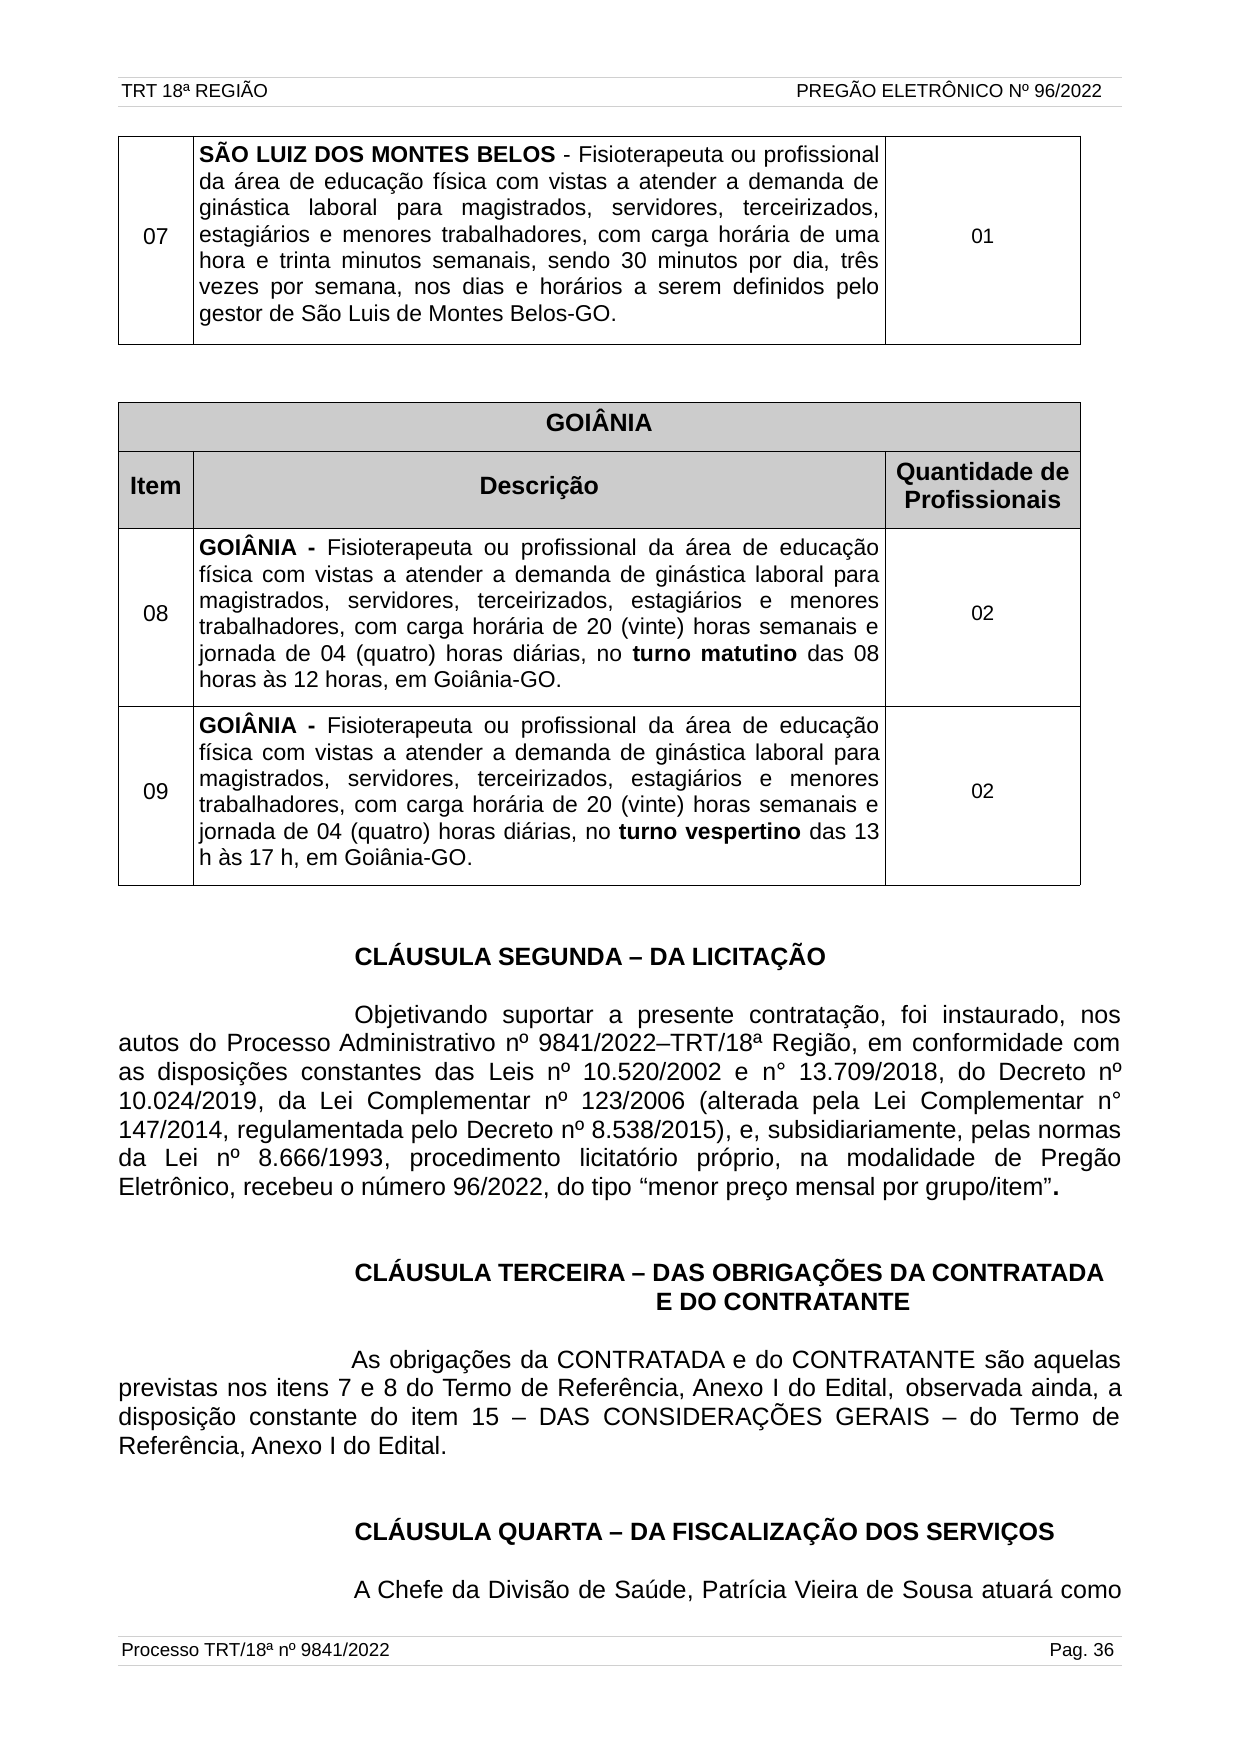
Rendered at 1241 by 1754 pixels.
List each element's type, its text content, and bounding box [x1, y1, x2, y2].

table_cell 02 [886, 529, 1080, 706]
table_cell SÃO LUIZ DOS MONTES BELOS - Fisioterapeuta ou profissional da área de educação física com vistas a atender a demanda de ginástica laboral para magistrados, servidores, terceirizados, estagiários e menores trabalhadores, com carga horária de uma hora e trinta minutos semanais, sendo 30 minutos por dia, três vezes por semana, nos dias e horários a serem definidos pelo gestor de São Luis de Montes Belos-GO. [194, 137, 885, 344]
table_cell Quantidade de Profissionais [886, 452, 1080, 528]
table_cell 02 [886, 707, 1080, 884]
table_cell Item [119, 452, 193, 528]
text CLÁUSULA QUARTA – DA FISCALIZAÇÃO DOS SERVIÇOS [354, 1517, 1122, 1546]
table_cell GOIÂNIA - Fisioterapeuta ou profissional da área de educação física com vistas a atender a demanda de ginástica laboral para magistrados, servidores, terceirizados, estagiários e menores trabalhadores, com carga horária de 20 (vinte) horas semanais e jornada de 04 (quatro) horas diárias, no turno vespertino das 13 h às 17 h, em Goiânia-GO. [194, 707, 885, 884]
table_cell 07 [119, 137, 193, 344]
text Objetivando suportar a presente contratação, foi instaurado, nos autos do Processo Administrativo nº 9841/2022–TRT/18ª Região, em conformidade com as disposições constantes das Leis nº 10.520/2002 e n° 13.709/2018, do Decreto nº 10.024/2019, da Lei Complementar nº 123/2006 (alterada pela Lei Complementar n° 147/2014, regulamentada pelo Decreto nº 8.538/2015), e, subsidiariamente, pelas normas da Lei nº 8.666/1993, procedimento licitatório próprio, na modalidade de Pregão Eletrônico, recebeu o número 96/2022, do tipo “menor preço mensal por grupo/item”. [118, 1000, 1122, 1201]
text CLÁUSULA TERCEIRA – DAS OBRIGAÇÕES DA CONTRATADA E DO CONTRATANTE [354, 1258, 1122, 1316]
table_cell Descrição [194, 452, 885, 528]
table_cell 08 [119, 529, 193, 706]
table_header GOIÂNIA [119, 403, 1080, 451]
table_cell GOIÂNIA - Fisioterapeuta ou profissional da área de educação física com vistas a atender a demanda de ginástica laboral para magistrados, servidores, terceirizados, estagiários e menores trabalhadores, com carga horária de 20 (vinte) horas semanais e jornada de 04 (quatro) horas diárias, no turno matutino das 08 horas às 12 horas, em Goiânia-GO. [194, 529, 885, 706]
text As obrigações da CONTRATADA e do CONTRATANTE são aquelas previstas nos itens 7 e 8 do Termo de Referência, Anexo I do Edital, observada ainda, a disposição constante do item 15 – DAS CONSIDERAÇÕES GERAIS – do Termo de Referência, Anexo I do Edital. [118, 1345, 1122, 1460]
table_cell 01 [886, 137, 1080, 344]
table_cell 09 [119, 707, 193, 884]
text A Chefe da Divisão de Saúde, Patrícia Vieira de Sousa atuará como [118, 1575, 1122, 1603]
text CLÁUSULA SEGUNDA – DA LICITAÇÃO [118, 942, 1122, 971]
